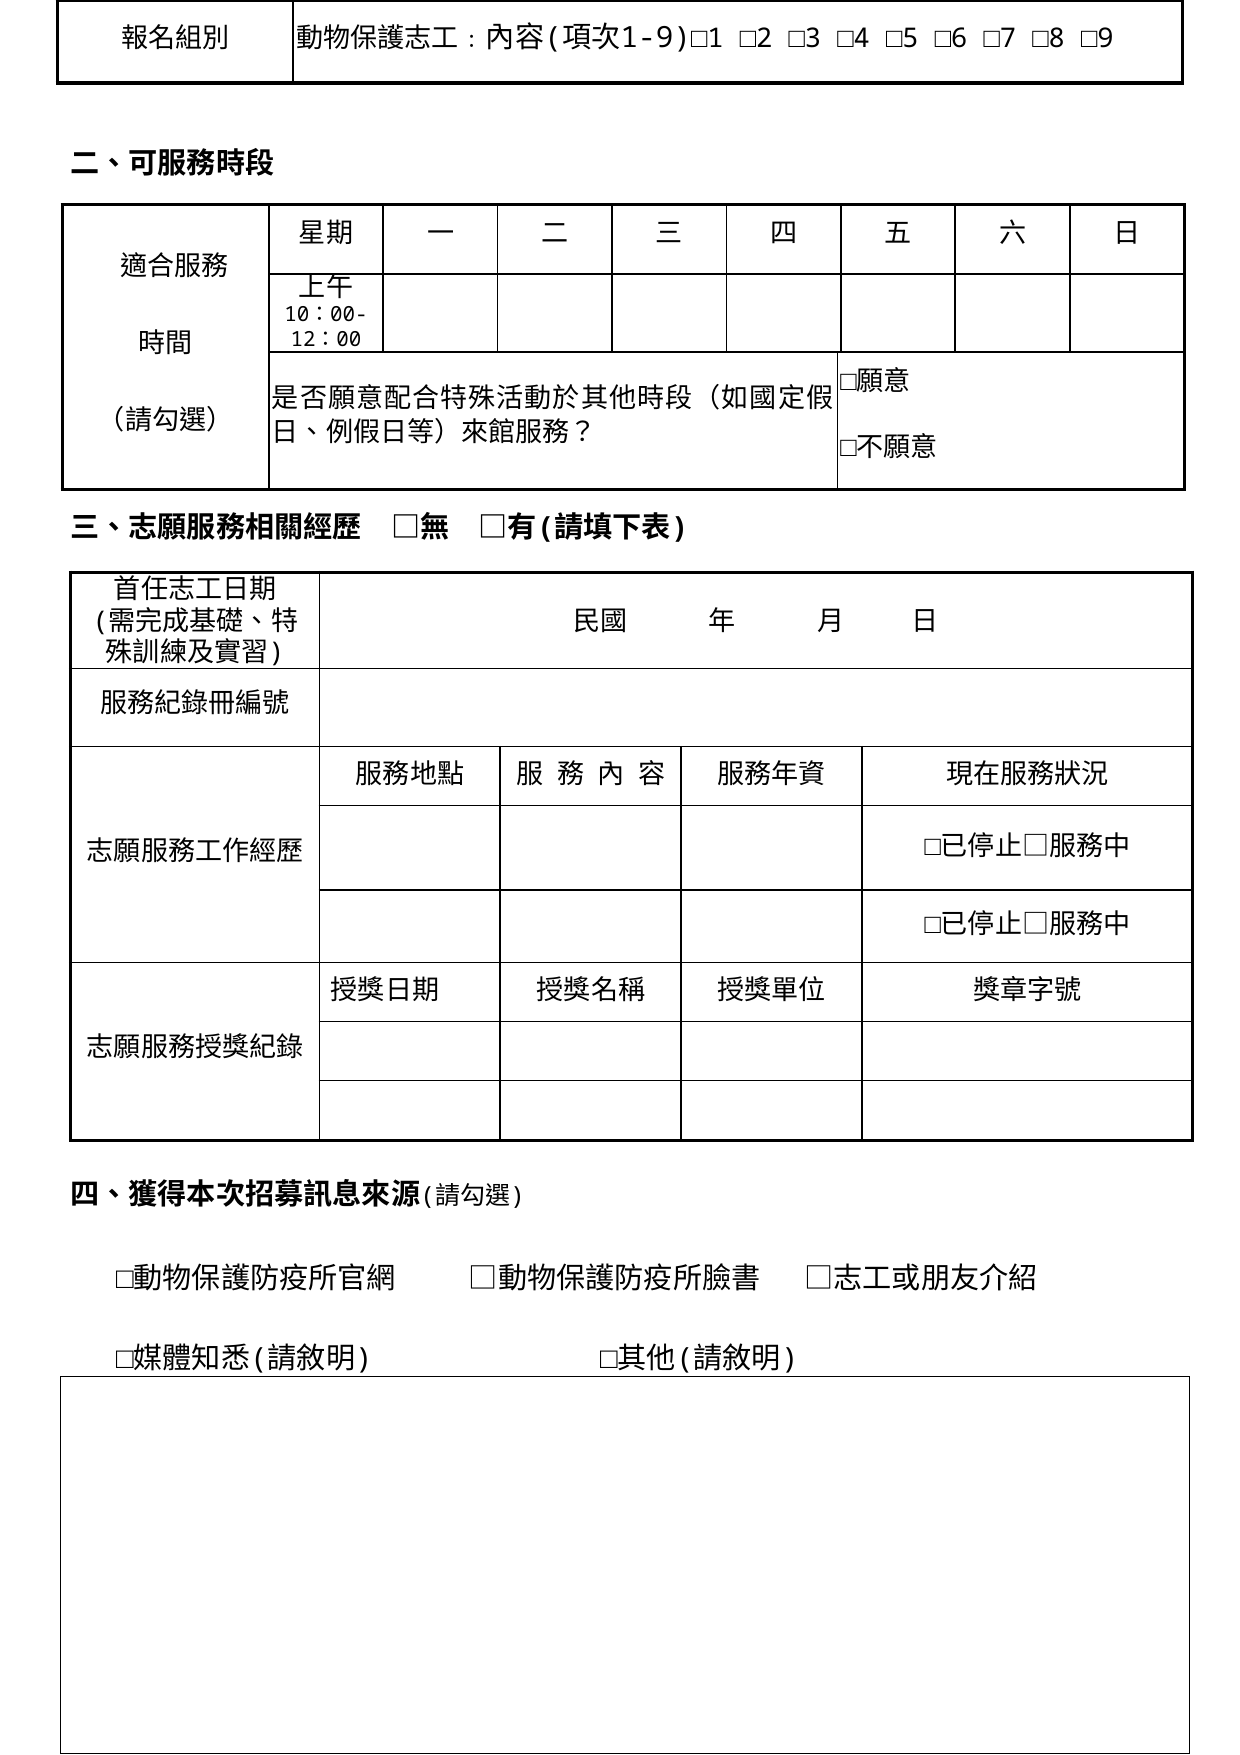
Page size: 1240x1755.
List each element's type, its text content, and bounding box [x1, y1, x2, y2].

table_cell 授獎名稱 [501, 963, 680, 1021]
table_cell [682, 806, 861, 889]
text □動物保護防疫所官網 □動物保護防疫所臉書 □志工或朋友介紹 [46, 1254, 1239, 1297]
table_header 適合服務 時間 （請勾選） [64, 206, 268, 487]
table_cell [863, 1022, 1191, 1080]
table_cell 授獎單位 [682, 963, 861, 1021]
table_cell 報名組別 [59, 2, 292, 81]
table_cell □已停止□服務中 [863, 891, 1191, 962]
table_header 二 [498, 206, 611, 273]
table_cell [384, 275, 497, 351]
table_cell 服務紀錄冊編號 [72, 669, 319, 746]
table_header 五 [842, 206, 954, 273]
table_cell [956, 275, 1069, 351]
table_cell [501, 1022, 680, 1080]
text □媒體知悉(請敘明) □其他(請敘明) [46, 1334, 1239, 1377]
table_cell [320, 891, 499, 962]
table_cell 志願服務工作經歷 [72, 747, 319, 962]
table_cell [320, 669, 1191, 746]
text [0, 1414, 60, 1457]
table_header 六 [956, 206, 1069, 273]
table_header 一 [384, 206, 497, 273]
table_cell 服 務 內 容 [501, 747, 680, 805]
table_cell [320, 1081, 499, 1139]
text 二、可服務時段 [0, 153, 1239, 178]
text [1190, 1414, 1239, 1457]
table_cell [682, 1081, 861, 1139]
table_cell 上午 10：00-12：00 [270, 275, 382, 351]
table_cell 獎章字號 [863, 963, 1191, 1021]
table_cell [682, 891, 861, 962]
table_cell □願意 □不願意 [838, 353, 1183, 487]
table_header 星期 [270, 206, 382, 273]
table_cell [501, 891, 680, 962]
table_cell [1071, 275, 1183, 351]
table_cell 服務年資 [682, 747, 861, 805]
table_cell [501, 1081, 680, 1139]
table_cell [498, 275, 611, 351]
table_cell [727, 275, 840, 351]
table_header 四 [727, 206, 840, 273]
table_cell [501, 806, 680, 889]
table_cell 授獎日期 [320, 963, 499, 1021]
table_cell [842, 275, 954, 351]
table_header 三 [613, 206, 726, 273]
text 四、獲得本次招募訊息來源(請勾選) [0, 1154, 1239, 1217]
table_header 民國 年 月 日 [320, 574, 1191, 667]
table_header 首任志工日期 (需完成基礎、特殊訓練及實習) [72, 574, 319, 667]
text 五、請寫200字左右自傳(簡述個人特質、興趣、經歷、志願服務之動機及志工經驗等) [61, 1377, 1189, 1753]
table_cell [320, 1022, 499, 1080]
table_cell 服務地點 [320, 747, 499, 805]
table_cell [863, 1081, 1191, 1139]
table_cell 動物保護志工﹕內容(項次1-9)□1 □2 □3 □4 □5 □6 □7 □8 □9 [294, 2, 1181, 81]
table_header 日 [1071, 206, 1183, 273]
table_cell □已停止□服務中 [863, 806, 1191, 889]
table_cell [320, 806, 499, 889]
table_cell 是否願意配合特殊活動於其他時段（如國定假日、例假日等）來館服務？ [270, 353, 837, 487]
text 三、志願服務相關經歷 □無 □有(請填下表) [0, 503, 1239, 546]
table_cell 志願服務授獎紀錄 [72, 963, 319, 1139]
table_cell 現在服務狀況 [863, 747, 1191, 805]
table_cell [613, 275, 726, 351]
table_cell [682, 1022, 861, 1080]
